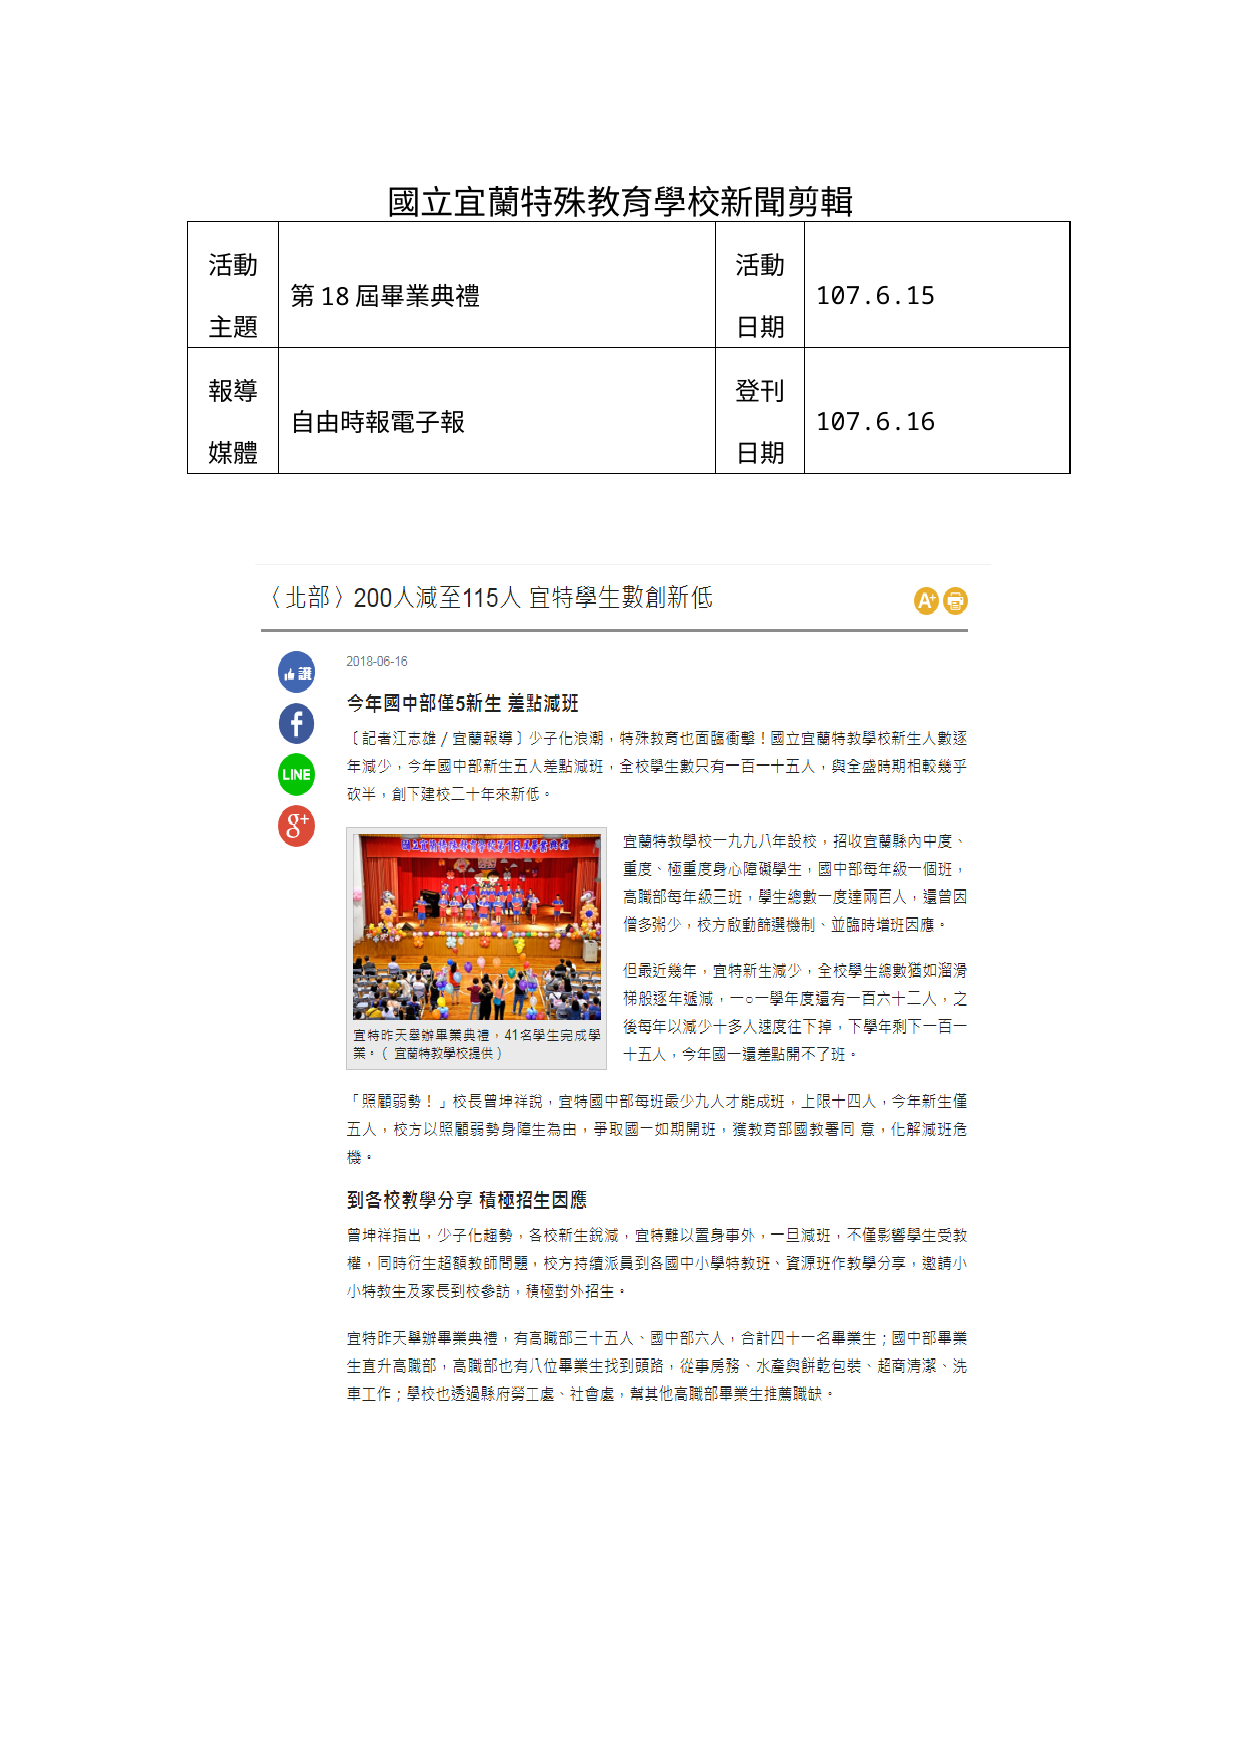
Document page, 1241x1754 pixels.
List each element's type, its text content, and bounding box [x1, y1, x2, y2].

table_header 107.6.15 [805, 222, 1069, 347]
table_header 活動主題 [188, 222, 278, 347]
table_cell 自由時報電子報 [279, 348, 715, 473]
table_cell 報導媒體 [188, 348, 278, 473]
table_header 第18屆畢業典禮 [279, 222, 715, 347]
table_header 活動日期 [716, 222, 804, 347]
table_cell 登刊日期 [716, 348, 804, 473]
table_cell 107.6.16 [805, 348, 1069, 473]
text 國立宜蘭特殊教育學校新聞剪輯 [187, 158, 1053, 221]
